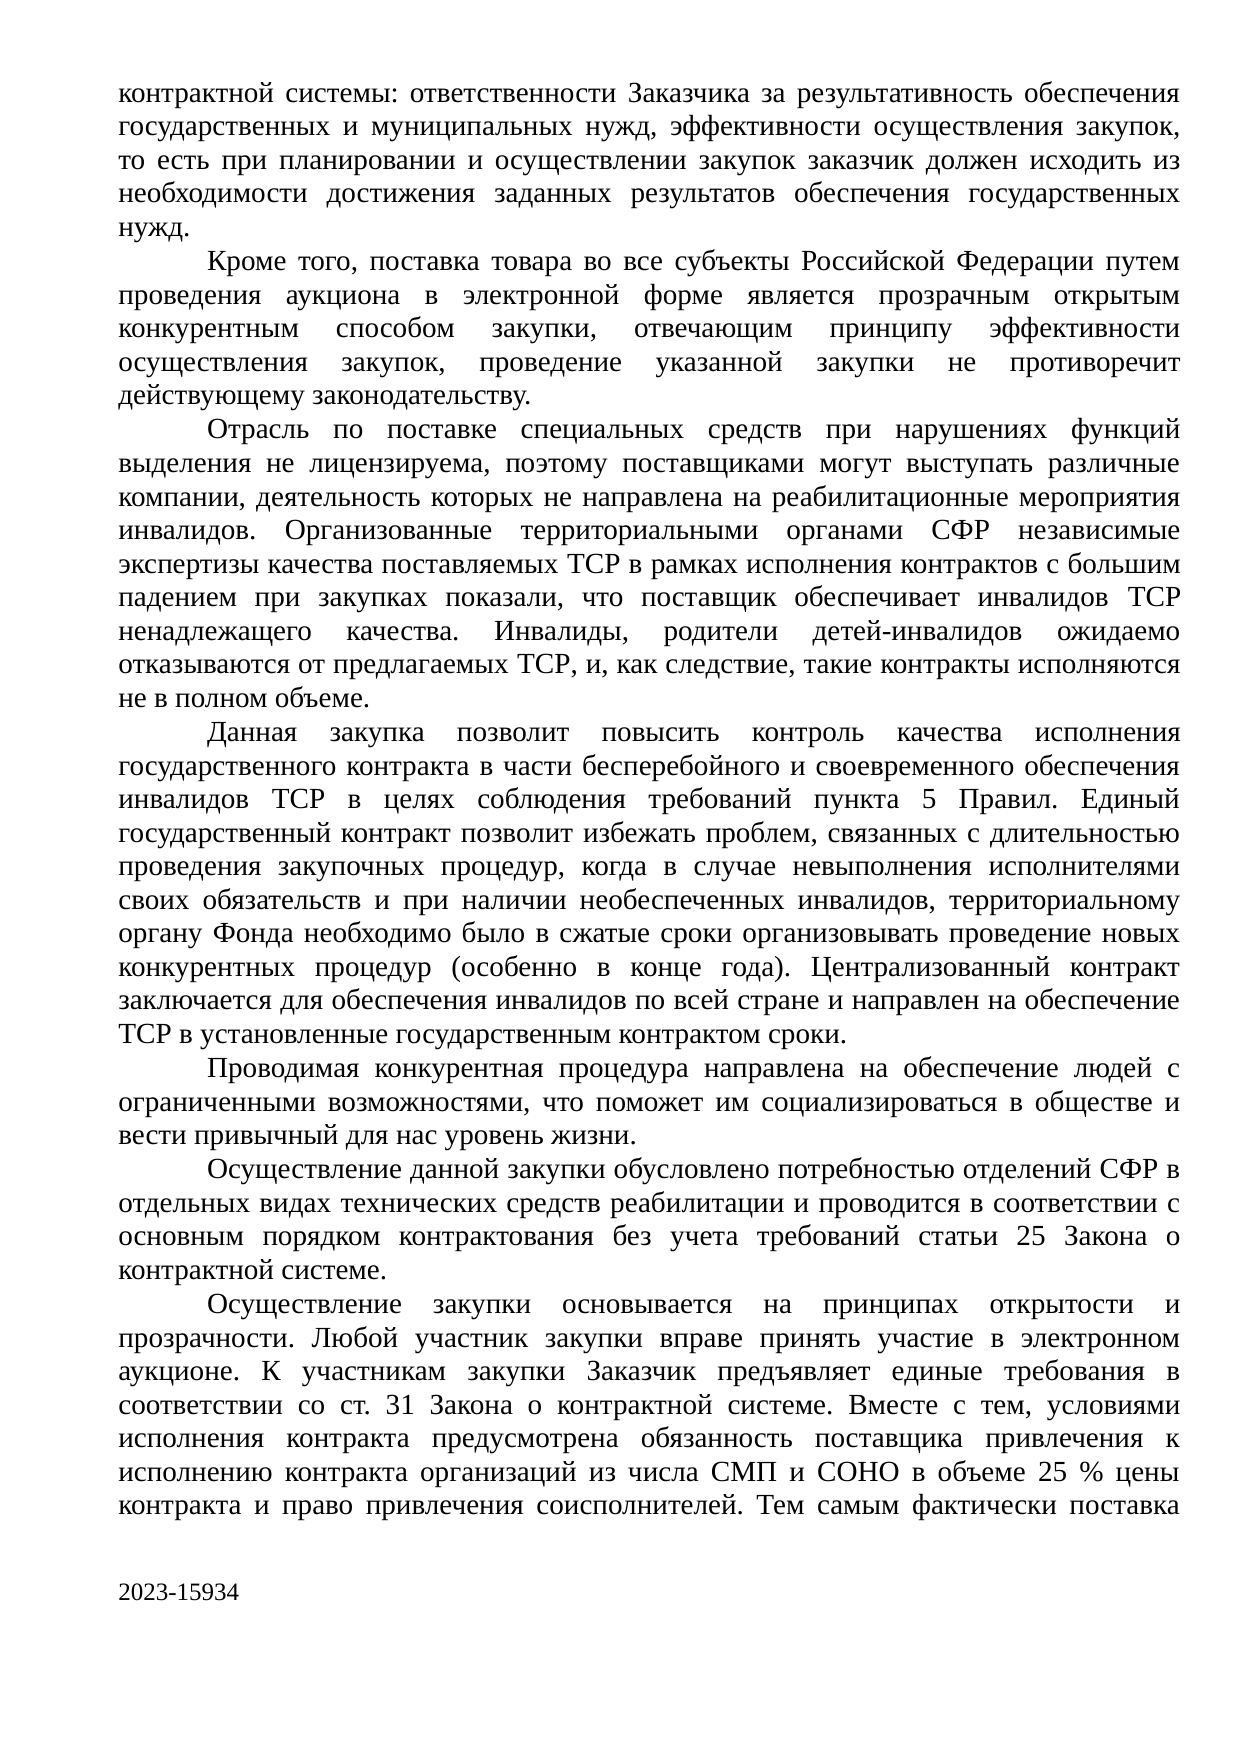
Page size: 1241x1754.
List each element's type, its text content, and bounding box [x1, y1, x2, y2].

text Данная закупка позволит повысить контроль качества исполнения государственного контракта в части бесперебойного и своевременного обеспечения инвалидов TCP в целях соблюдения требований пункта 5 Правил. Единый государственный контракт позволит избежать проблем, связанных с длительностью проведения закупочных процедур, когда в случае невыполнения исполнителями своих обязательств и при наличии необеспеченных инвалидов, территориальному органу Фонда необходимо было в сжатые сроки организовывать проведение новых конкурентных процедур (особенно в конце года). Централизованный контракт заключается для обеспечения инвалидов по всей стране и направлен на обеспечение TCP в установленные государственным контрактом сроки. [118, 714, 1181, 1049]
text Осуществление закупки основывается на принципах открытости и прозрачности. Любой участник закупки вправе принять участие в электронном аукционе. К участникам закупки Заказчик предъявляет единые требования в соответствии со ст. 31 Закона о контрактной системе. Вместе с тем, условиями исполнения контракта предусмотрена обязанность поставщика привлечения к исполнению контракта организаций из числа СМП и СОНО в объеме 25 % цены контракта и право привлечения соисполнителей. Тем самым фактически поставка [118, 1286, 1181, 1521]
text контрактной системы: ответственности Заказчика за результативность обеспечения государственных и муниципальных нужд, эффективности осуществления закупок, то есть при планировании и осуществлении закупок заказчик должен исходить из необходимости достижения заданных результатов обеспечения государственных нужд. [118, 75, 1181, 243]
text Осуществление данной закупки обусловлено потребностью отделений СФР в отдельных видах технических средств реабилитации и проводится в соответствии с основным порядком контрактования без учета требований статьи 25 Закона о контрактной системе. [118, 1151, 1181, 1286]
text Кроме того, поставка товара во все субъекты Российской Федерации путем проведения аукциона в электронной форме является прозрачным открытым конкурентным способом закупки, отвечающим принципу эффективности осуществления закупок, проведение указанной закупки не противоречит действующему законодательству. [118, 243, 1181, 411]
text Отрасль по поставке специальных средств при нарушениях функций выделения не лицензируема, поэтому поставщиками могут выступать различные компании, деятельность которых не направлена на реабилитационные мероприятия инвалидов. Организованные территориальными органами СФР независимые экспертизы качества поставляемых TCP в рамках исполнения контрактов с большим падением при закупках показали, что поставщик обеспечивает инвалидов TCP ненадлежащего качества. Инвалиды, родители детей-инвалидов ожидаемо отказываются от предлагаемых TCP, и, как следствие, такие контракты исполняются не в полном объеме. [118, 412, 1181, 713]
text Проводимая конкурентная процедура направлена на обеспечение людей с ограниченными возможностями, что поможет им социализироваться в обществе и вести привычный для нас уровень жизни. [118, 1050, 1181, 1151]
